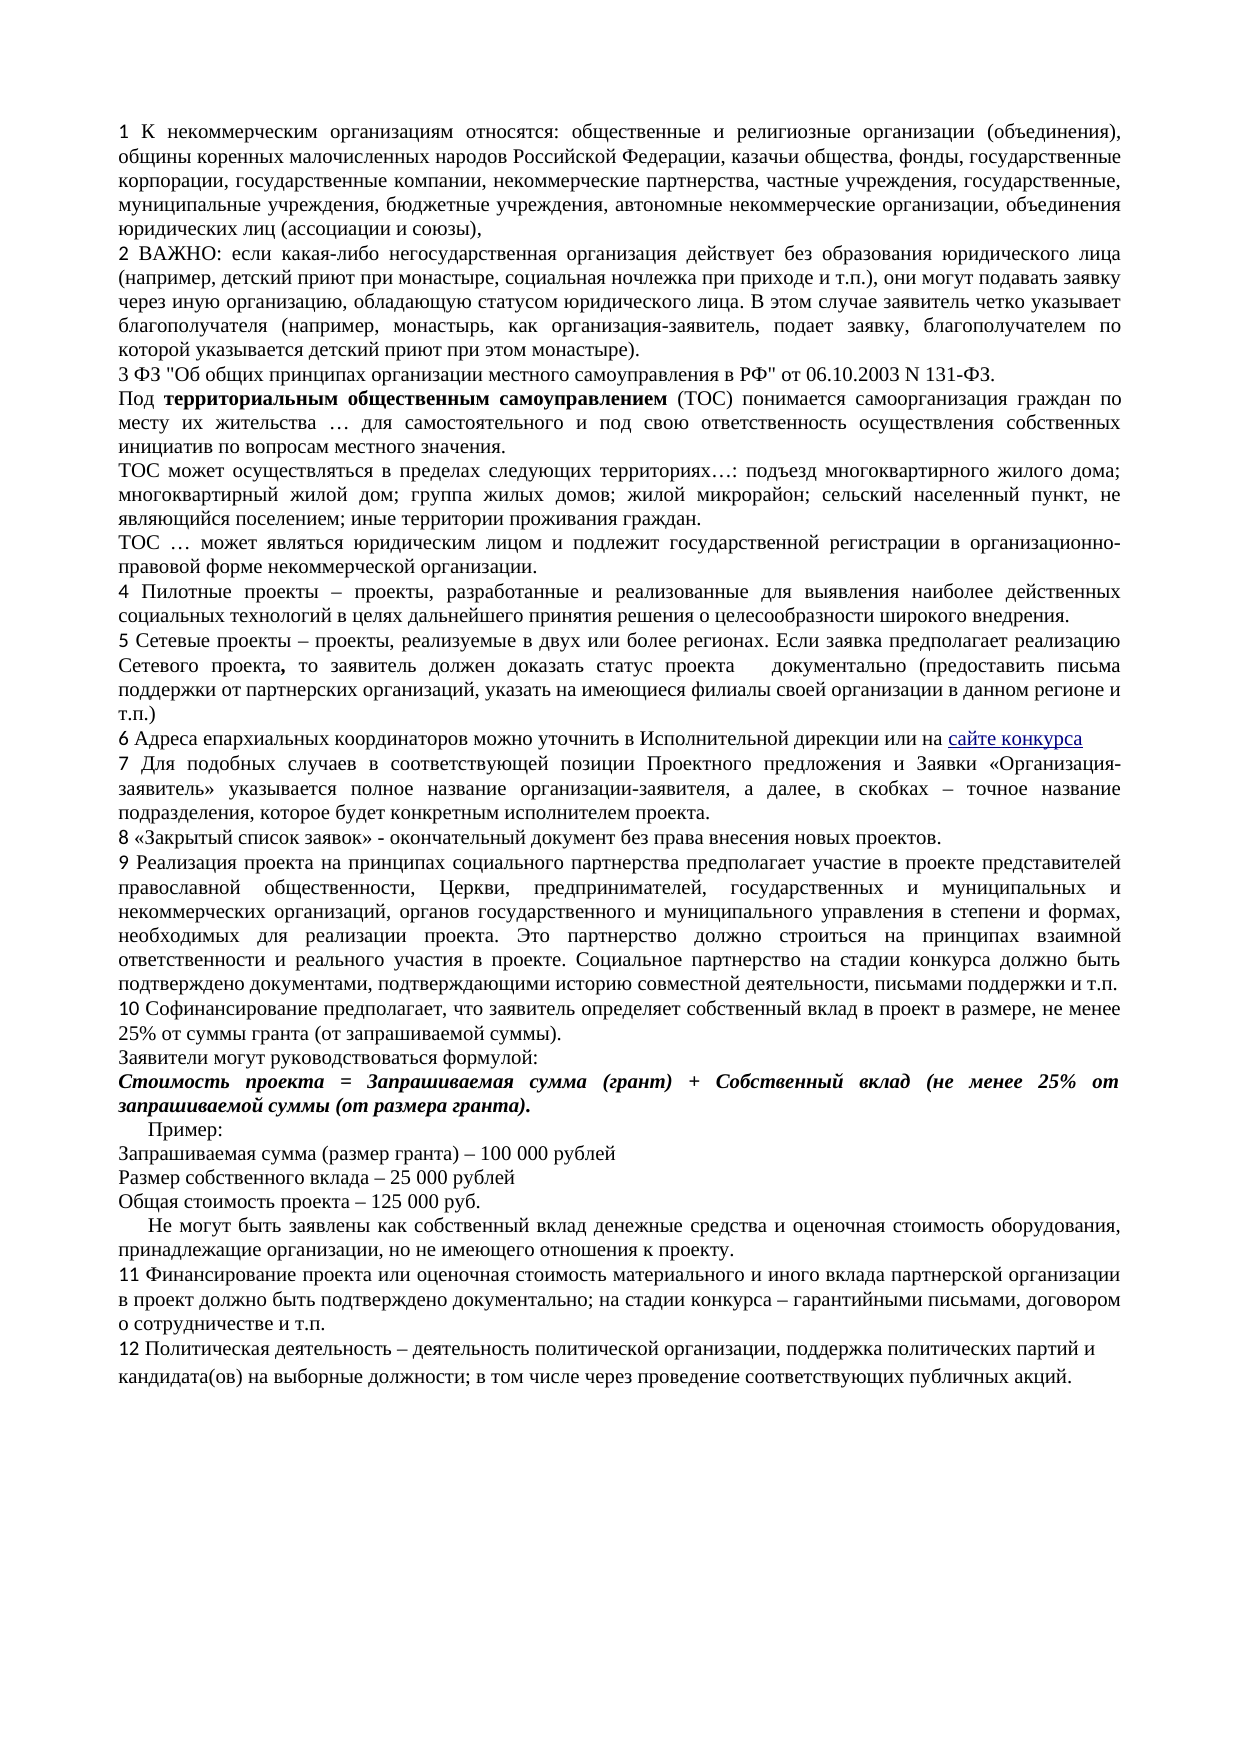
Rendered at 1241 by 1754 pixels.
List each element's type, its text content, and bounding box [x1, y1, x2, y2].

text Адреса епархиальных координаторов можно уточнить в Исполнительной дирекции или на сайте конкурса [118, 725, 1122, 751]
text Пилотные проекты – проекты, разработанные и реализованные для выявления наиболее действенных социальных технологий в целях дальнейшего принятия решения о целесообразности широкого внедрения. [118, 578, 1122, 627]
list ТОС может осуществляться в пределах следующих территориях…: подъезд многоквартирного жилого дома; многоквартирный жилой дом; группа жилых домов; жилой микрорайон; сельский населенный пункт, не являющийся поселением; иные территории проживания граждан. [118, 458, 1122, 530]
list Размер собственного вклада – 25 000 рублей [118, 1165, 1122, 1189]
list ВАЖНО: если какая-либо негосударственная организация действует без образования юридического лица (например, детский приют при монастыре, социальная ночлежка при приходе и т.п.), они могут подавать заявку через иную организацию, обладающую статусом юридического лица. В этом случае заявитель четко указывает благополучателя (например, монастырь, как организация-заявитель, подает заявку, благополучателем по которой указывается детский приют при этом монастыре). [118, 240, 1122, 361]
list Финансирование проекта или оценочная стоимость материального и иного вклада партнерской организации в проект должно быть подтверждено документально; на стадии конкурса – гарантийными письмами, договором о сотрудничестве и т.п. [118, 1261, 1122, 1335]
list ТОС … может являться юридическим лицом и подлежит государственной регистрации в организационно-правовой форме некоммерческой организации. [118, 530, 1122, 578]
list Общая стоимость проекта – 125 000 руб. [118, 1189, 1122, 1213]
list Политическая деятельность – деятельность политической организации, поддержка политических партий и кандидата(ов) на выборные должности; в том числе через проведение соответствующих публичных акций. [118, 1335, 1122, 1388]
list К некоммерческим организациям относятся: общественные и религиозные организации (объединения), общины коренных малочисленных народов Российской Федерации, казачьи общества, фонды, государственные корпорации, государственные компании, некоммерческие партнерства, частные учреждения, государственные, муниципальные учреждения, бюджетные учреждения, автономные некоммерческие организации, объединения юридических лиц (ассоциации и союзы), [118, 118, 1122, 240]
list Пример: [118, 1117, 1122, 1141]
text Сетевые проекты – проекты, реализуемые в двух или более регионах. Если заявка предполагает реализацию Сетевого проекта, то заявитель должен доказать статус проекта документально (предоставить письма поддержки от партнерских организаций, указать на имеющиеся филиалы своей организации в данном регионе и т.п.) [118, 627, 1122, 725]
text Для подобных случаев в соответствующей позиции Проектного предложения и Заявки «Организация-заявитель» указывается полное название организации-заявителя, а далее, в скобках – точное название подразделения, которое будет конкретным исполнителем проекта. [118, 751, 1122, 824]
list Запрашиваемая сумма (размер гранта) – 100 000 рублей [118, 1141, 1122, 1165]
list Стоимость проекта = Запрашиваемая сумма (грант) + Собственный вклад (не менее 25% от запрашиваемой суммы (от размера гранта). [118, 1069, 1122, 1117]
list Софинансирование предполагает, что заявитель определяет собственный вклад в проект в размере, не менее 25% от суммы гранта (от запрашиваемой суммы). [118, 995, 1122, 1045]
list Заявители могут руководствоваться формулой: [118, 1045, 1122, 1069]
list Под территориальным общественным самоуправлением (ТОС) понимается самоорганизация граждан по месту их жительства … для самостоятельного и под свою ответственность осуществления собственных инициатив по вопросам местного значения. [118, 386, 1122, 458]
list Не могут быть заявлены как собственный вклад денежные средства и оценочная стоимость оборудования, принадлежащие организации, но не имеющего отношения к проекту. [118, 1213, 1122, 1261]
list Реализация проекта на принципах социального партнерства предполагает участие в проекте представителей православной общественности, Церкви, предпринимателей, государственных и муниципальных и некоммерческих организаций, органов государственного и муниципального управления в степени и формах, необходимых для реализации проекта. Это партнерство должно строиться на принципах взаимной ответственности и реального участия в проекте. Социальное партнерство на стадии конкурса должно быть подтверждено документами, подтверждающими историю совместной деятельности, письмами поддержки и т.п. [118, 849, 1122, 995]
list ФЗ "Об общих принципах организации местного самоуправления в РФ" от 06.10.2003 N 131-ФЗ. [118, 361, 1122, 386]
text «Закрытый список заявок» - окончательный документ без права внесения новых проектов. [118, 824, 1122, 849]
